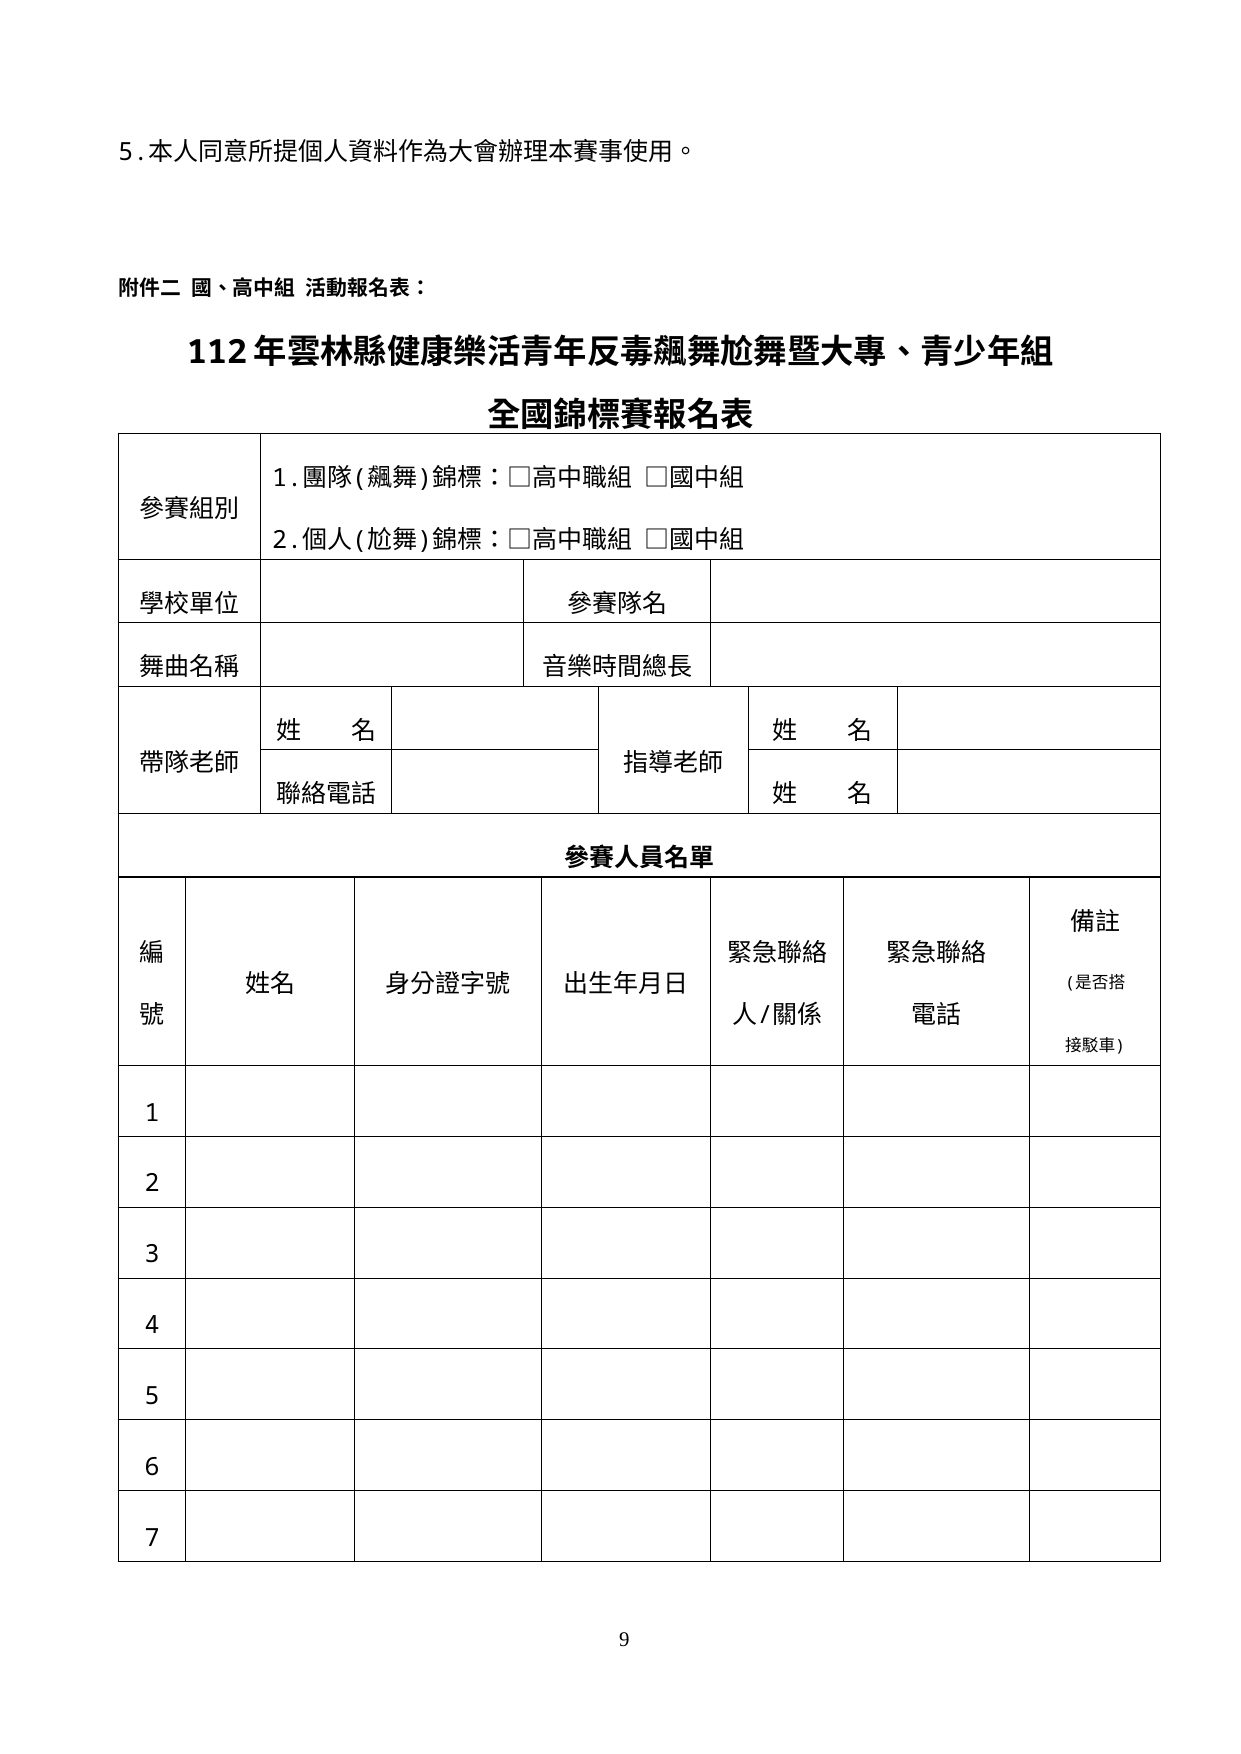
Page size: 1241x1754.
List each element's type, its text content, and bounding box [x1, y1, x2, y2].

table_cell [844, 1420, 1029, 1490]
table_cell [844, 1349, 1029, 1419]
table_header 參賽組別 [119, 434, 260, 559]
table_cell [711, 1208, 843, 1277]
table_cell [711, 623, 1160, 686]
table_cell [711, 1349, 843, 1419]
table_cell [844, 1066, 1029, 1136]
table_cell [355, 1279, 541, 1348]
table_cell [711, 560, 1160, 622]
table_cell [542, 1208, 710, 1277]
table_cell 3 [119, 1208, 185, 1277]
table_cell [542, 1491, 710, 1561]
table_cell [711, 1066, 843, 1136]
table_cell 帶隊老師 [119, 687, 260, 813]
table_cell 姓 名 [749, 687, 897, 749]
table_cell [898, 687, 1160, 749]
table_cell 參賽隊名 [524, 560, 710, 622]
table_cell [1030, 1137, 1160, 1207]
table_cell [711, 1137, 843, 1207]
table_cell [542, 1066, 710, 1136]
table_cell 聯絡電話 [261, 750, 391, 813]
table_cell [261, 560, 523, 622]
table_cell 緊急聯絡人/關係 [711, 878, 843, 1065]
table_cell [542, 1349, 710, 1419]
table_cell 4 [119, 1279, 185, 1348]
table_cell [844, 1208, 1029, 1277]
text 全國錦標賽報名表 [118, 370, 1122, 433]
table_cell [844, 1279, 1029, 1348]
table_cell [898, 750, 1160, 813]
table_cell 姓 名 [261, 687, 391, 749]
table_cell [355, 1137, 541, 1207]
table_cell [542, 1420, 710, 1490]
table_cell 身分證字號 [355, 878, 541, 1065]
table_cell [542, 1137, 710, 1207]
table_cell 姓 名 [749, 750, 897, 813]
table_cell [355, 1349, 541, 1419]
table_cell [1030, 1349, 1160, 1419]
table_cell [542, 1279, 710, 1348]
table_cell 緊急聯絡 電話 [844, 878, 1029, 1065]
table_cell [186, 1491, 354, 1561]
table_cell 6 [119, 1420, 185, 1490]
table_cell 姓名 [186, 878, 354, 1065]
table_cell [392, 750, 598, 813]
table_cell [186, 1066, 354, 1136]
table_cell [711, 1491, 843, 1561]
table_cell [711, 1420, 843, 1490]
table_cell 備註 (是否搭 接駁車) [1030, 878, 1160, 1065]
table_cell [186, 1208, 354, 1277]
table_cell [1030, 1208, 1160, 1277]
table_cell [711, 1279, 843, 1348]
table_cell [355, 1208, 541, 1277]
table_cell [355, 1066, 541, 1136]
table_cell [1030, 1420, 1160, 1490]
table_cell 舞曲名稱 [119, 623, 260, 686]
table_cell 出生年月日 [542, 878, 710, 1065]
table_cell [1030, 1279, 1160, 1348]
table_cell 1 [119, 1066, 185, 1136]
text 附件二 國、高中組 活動報名表： [118, 245, 1122, 308]
table_cell [1030, 1491, 1160, 1561]
table_header 1.團隊(飆舞)錦標：□高中職組 □國中組 2.個人(尬舞)錦標：□高中職組 □國中組 [261, 434, 1160, 559]
table_cell [186, 1279, 354, 1348]
table_cell 指導老師 [599, 687, 748, 813]
table_cell 參賽人員名單 [119, 814, 1160, 876]
table_cell [355, 1420, 541, 1490]
table_cell 2 [119, 1137, 185, 1207]
table_cell [186, 1137, 354, 1207]
table_cell [261, 623, 523, 686]
table_cell [355, 1491, 541, 1561]
table_cell 7 [119, 1491, 185, 1561]
table_cell 音樂時間總長 [524, 623, 710, 686]
table_cell [186, 1349, 354, 1419]
table_cell 編號 [119, 878, 185, 1065]
table_cell [186, 1420, 354, 1490]
table_cell [392, 687, 598, 749]
text 5.本人同意所提個人資料作為大會辦理本賽事使用。 [73, 108, 1173, 170]
table_cell 學校單位 [119, 560, 260, 622]
table_cell [1030, 1066, 1160, 1136]
table_cell 5 [119, 1349, 185, 1419]
table_cell [844, 1491, 1029, 1561]
text 112年雲林縣健康樂活青年反毒飆舞尬舞暨大專、青少年組 [118, 308, 1122, 370]
table_cell [844, 1137, 1029, 1207]
